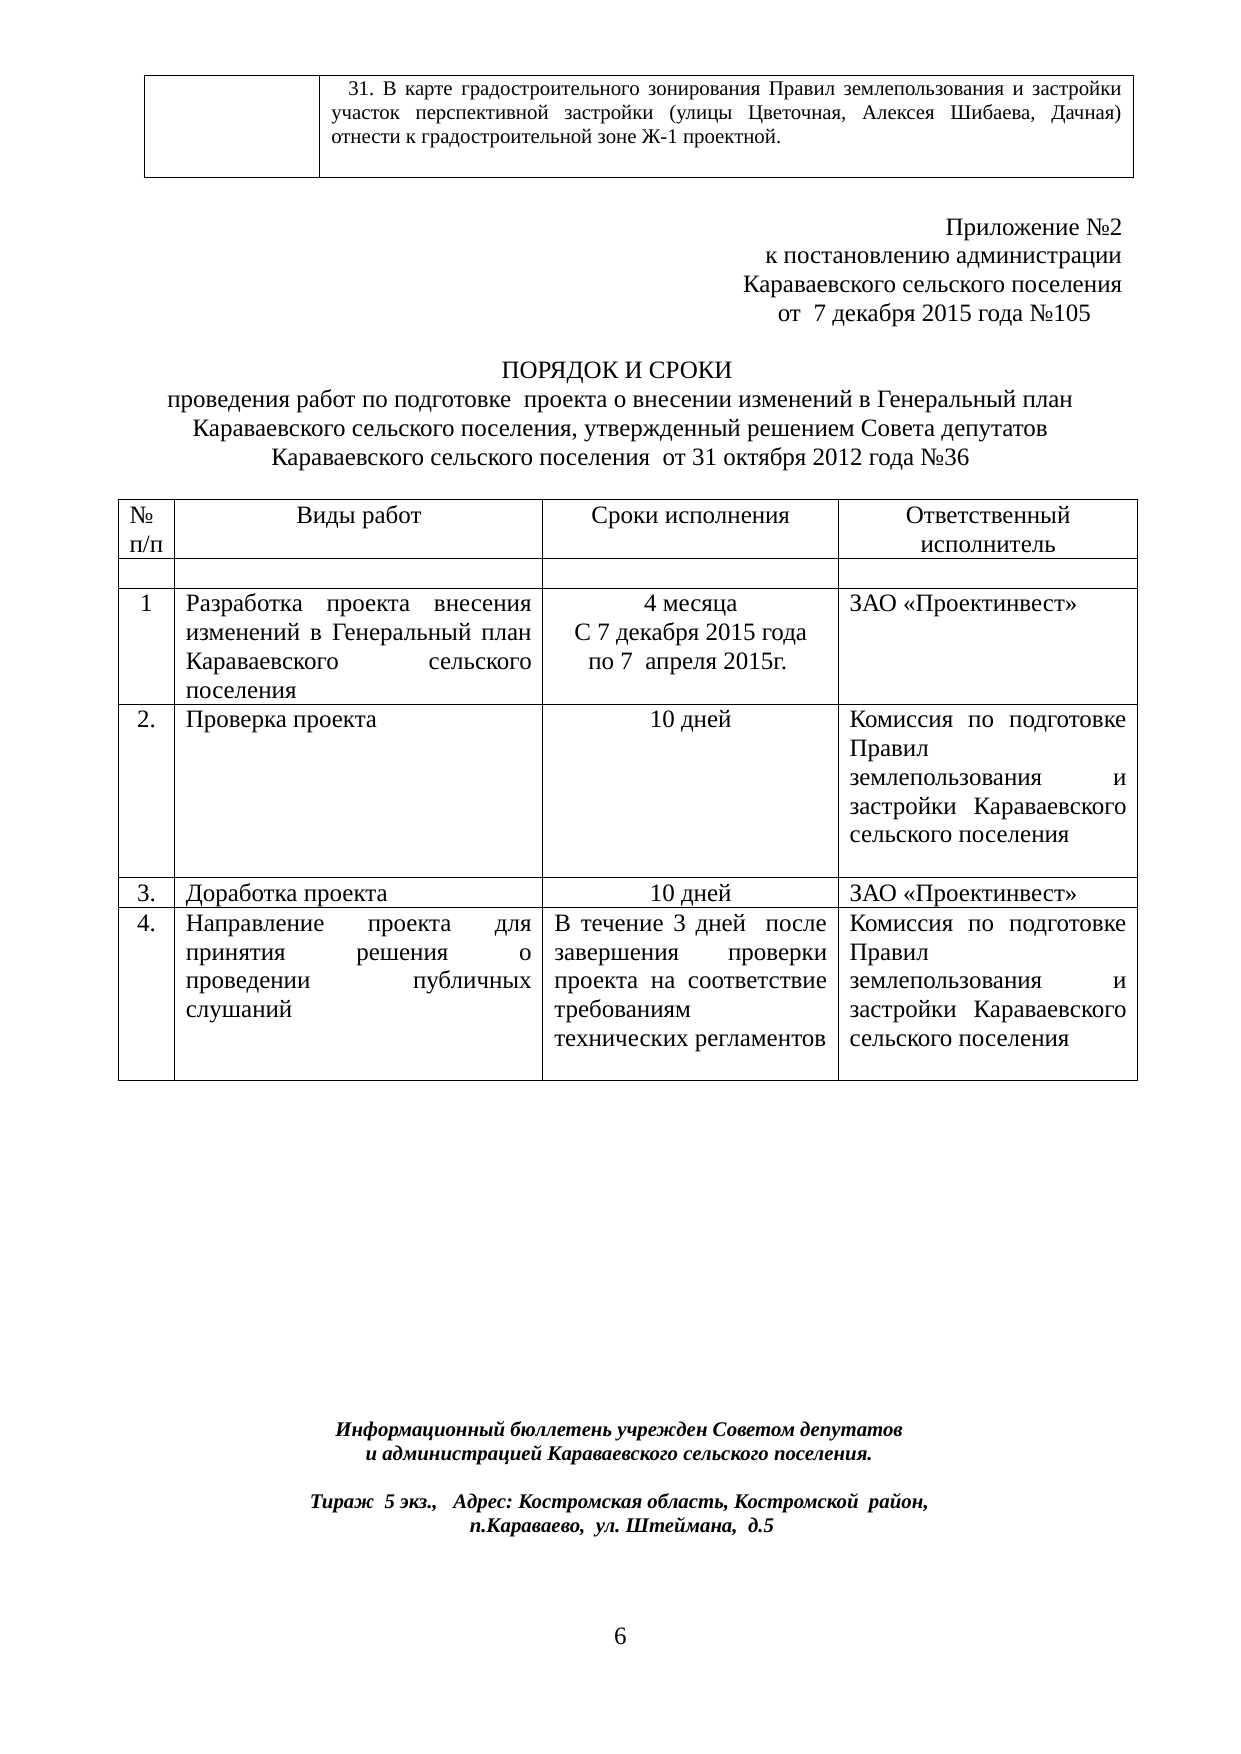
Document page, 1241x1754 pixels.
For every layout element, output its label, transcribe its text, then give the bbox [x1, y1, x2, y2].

table_cell 1 [119, 589, 174, 703]
table_cell [119, 559, 174, 587]
table_cell 3. [119, 878, 174, 907]
table_cell Комиссия по подготовке Правил землепользования и застройки Караваевского сельского поселения [839, 705, 1137, 877]
text Караваевского сельского поселения [118, 269, 1122, 298]
table_cell [175, 559, 542, 587]
text и администрацией Караваевского сельского поселения. [118, 1441, 1122, 1465]
table_header Сроки исполнения [543, 500, 838, 558]
table_cell Направление проекта для принятия решения о проведении публичных слушаний [175, 908, 542, 1080]
table_cell [543, 559, 838, 587]
table_cell 4 месяца С 7 декабря 2015 года по 7 апреля 2015г. [543, 589, 838, 703]
table_cell 31. В карте градостроительного зонирования Правил землепользования и застройки участок перспективной застройки (улицы Цветочная, Алексея Шибаева, Дачная) отнести к градостроительной зоне Ж-1 проектной. [320, 76, 1133, 177]
table_cell Проверка проекта [175, 705, 542, 877]
table_cell [145, 76, 319, 177]
text к постановлению администрации [118, 240, 1122, 269]
text проведения работ по подготовке проекта о внесении изменений в Генеральный план Караваевского сельского поселения, утвержденный решением Совета депутатов Караваевского сельского поселения от 31 октября 2012 года №36 [118, 384, 1122, 470]
table_cell Комиссия по подготовке Правил землепользования и застройки Караваевского сельского поселения [839, 908, 1137, 1080]
table_cell 2. [119, 705, 174, 877]
table_cell Разработка проекта внесения изменений в Генеральный план Караваевского сельского поселения [175, 589, 542, 703]
table_cell ЗАО «Проектинвест» [839, 878, 1137, 907]
text п.Караваево, ул. Штеймана, д.5 [118, 1513, 1122, 1537]
text ПОРЯДОК И СРОКИ [118, 355, 1122, 384]
table_cell 10 дней [543, 705, 838, 877]
text от 7 декабря 2015 года №105 [118, 298, 1122, 327]
table_cell 4. [119, 908, 174, 1080]
table_cell [839, 559, 1137, 587]
text Приложение №2 [118, 212, 1122, 240]
table_header Ответственный исполнитель [839, 500, 1137, 558]
table_header № п/п [119, 500, 174, 558]
table_cell Доработка проекта [175, 878, 542, 907]
text Тираж 5 экз., Адрес: Костромская область, Костромской район, [118, 1489, 1122, 1513]
table_cell В течение 3 дней после завершения проверки проекта на соответствие требованиям технических регламентов [543, 908, 838, 1080]
table_cell 10 дней [543, 878, 838, 907]
text Информационный бюллетень учрежден Советом депутатов [118, 1417, 1122, 1441]
table_header Виды работ [175, 500, 542, 558]
table_cell ЗАО «Проектинвест» [839, 589, 1137, 703]
